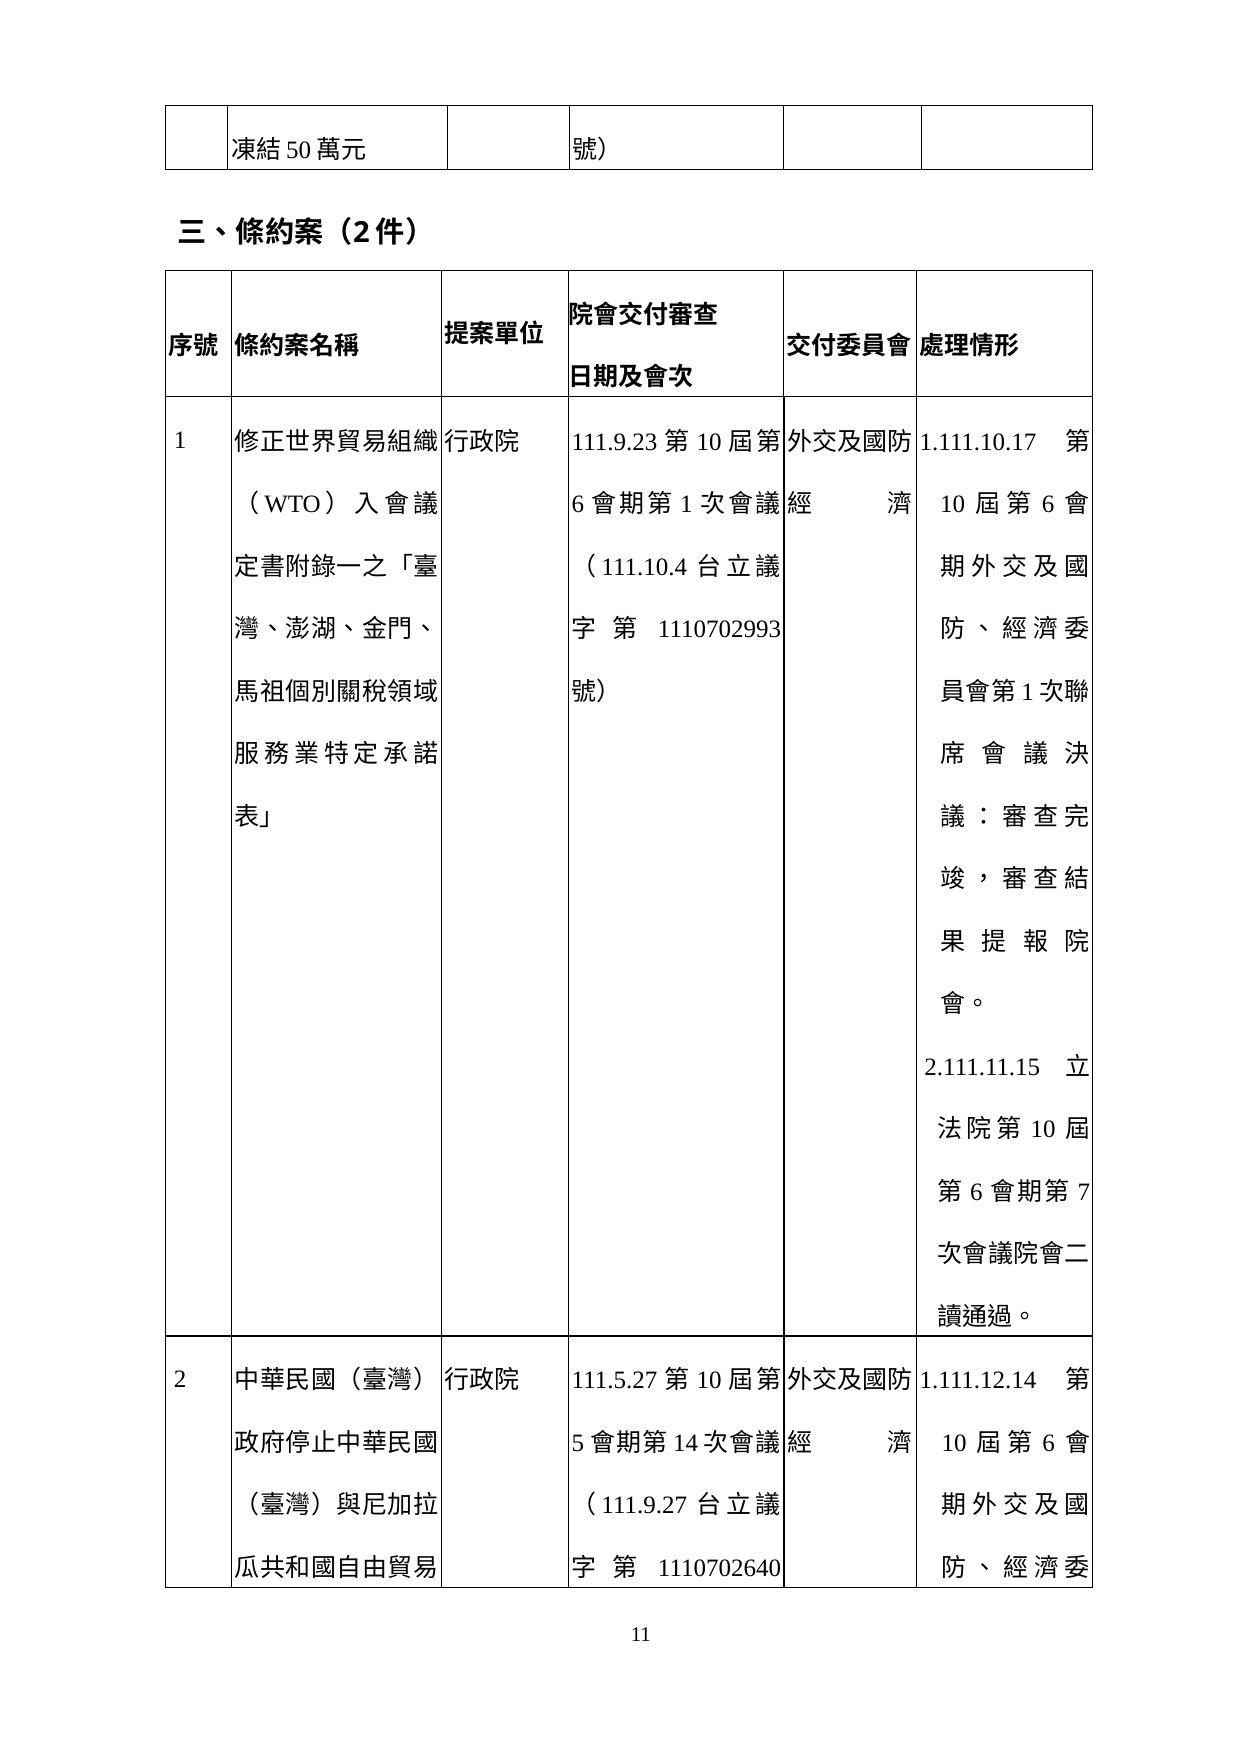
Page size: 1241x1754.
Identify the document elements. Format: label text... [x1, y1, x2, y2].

table_cell 1.111.10.17第10屆第6會期外交及國防、經濟委員會第1次聯席會議決議：審查完竣，審查結果提報院會。 2.111.11.15立法院第10屆第6會期第7次會議院會二讀通過。 [917, 397, 1092, 1335]
table_cell 外交及國防 經 濟 [785, 1337, 916, 1586]
table_cell [922, 106, 1092, 169]
table_header 交付委員會 [784, 271, 916, 396]
table_header 院會交付審查 日期及會次 [569, 271, 783, 396]
table_cell 中華民國（臺灣）政府停止中華民國（臺灣）與尼加拉瓜共和國自由貿易 [232, 1337, 441, 1586]
table_cell [166, 1337, 231, 1586]
table_cell 行政院 [442, 397, 568, 1335]
table_cell 凍結50萬元 [228, 106, 447, 169]
subtitle 三、條約案（2件） [177, 188, 1104, 251]
table_cell 1.111.12.14第10屆第6會期外交及國防、經濟委 [917, 1337, 1092, 1586]
table_header 提案單位 [442, 271, 568, 396]
table_cell 外交及國防 經 濟 [785, 397, 916, 1335]
table_cell 111.9.23第10屆第6會期第1次會議（111.10.4台立議字第1110702993號） [569, 397, 783, 1335]
table_cell [448, 106, 569, 169]
table_header 條約案名稱 [232, 271, 441, 396]
table_header 序號 [166, 271, 231, 396]
table_cell 行政院 [442, 1337, 568, 1586]
table_cell 修正世界貿易組織（WTO）入會議定書附錄一之「臺灣、澎湖、金門、馬祖個別關稅領域服務業特定承諾表」 [232, 397, 441, 1335]
table_header 處理情形 [917, 271, 1092, 396]
table_cell [166, 106, 227, 169]
table_cell [166, 397, 231, 1335]
table_cell [784, 106, 921, 169]
table_cell 111.5.27第10屆第5會期第14次會議（111.9.27台立議字第1110702640 [569, 1337, 783, 1586]
table_cell 號） [570, 106, 783, 169]
